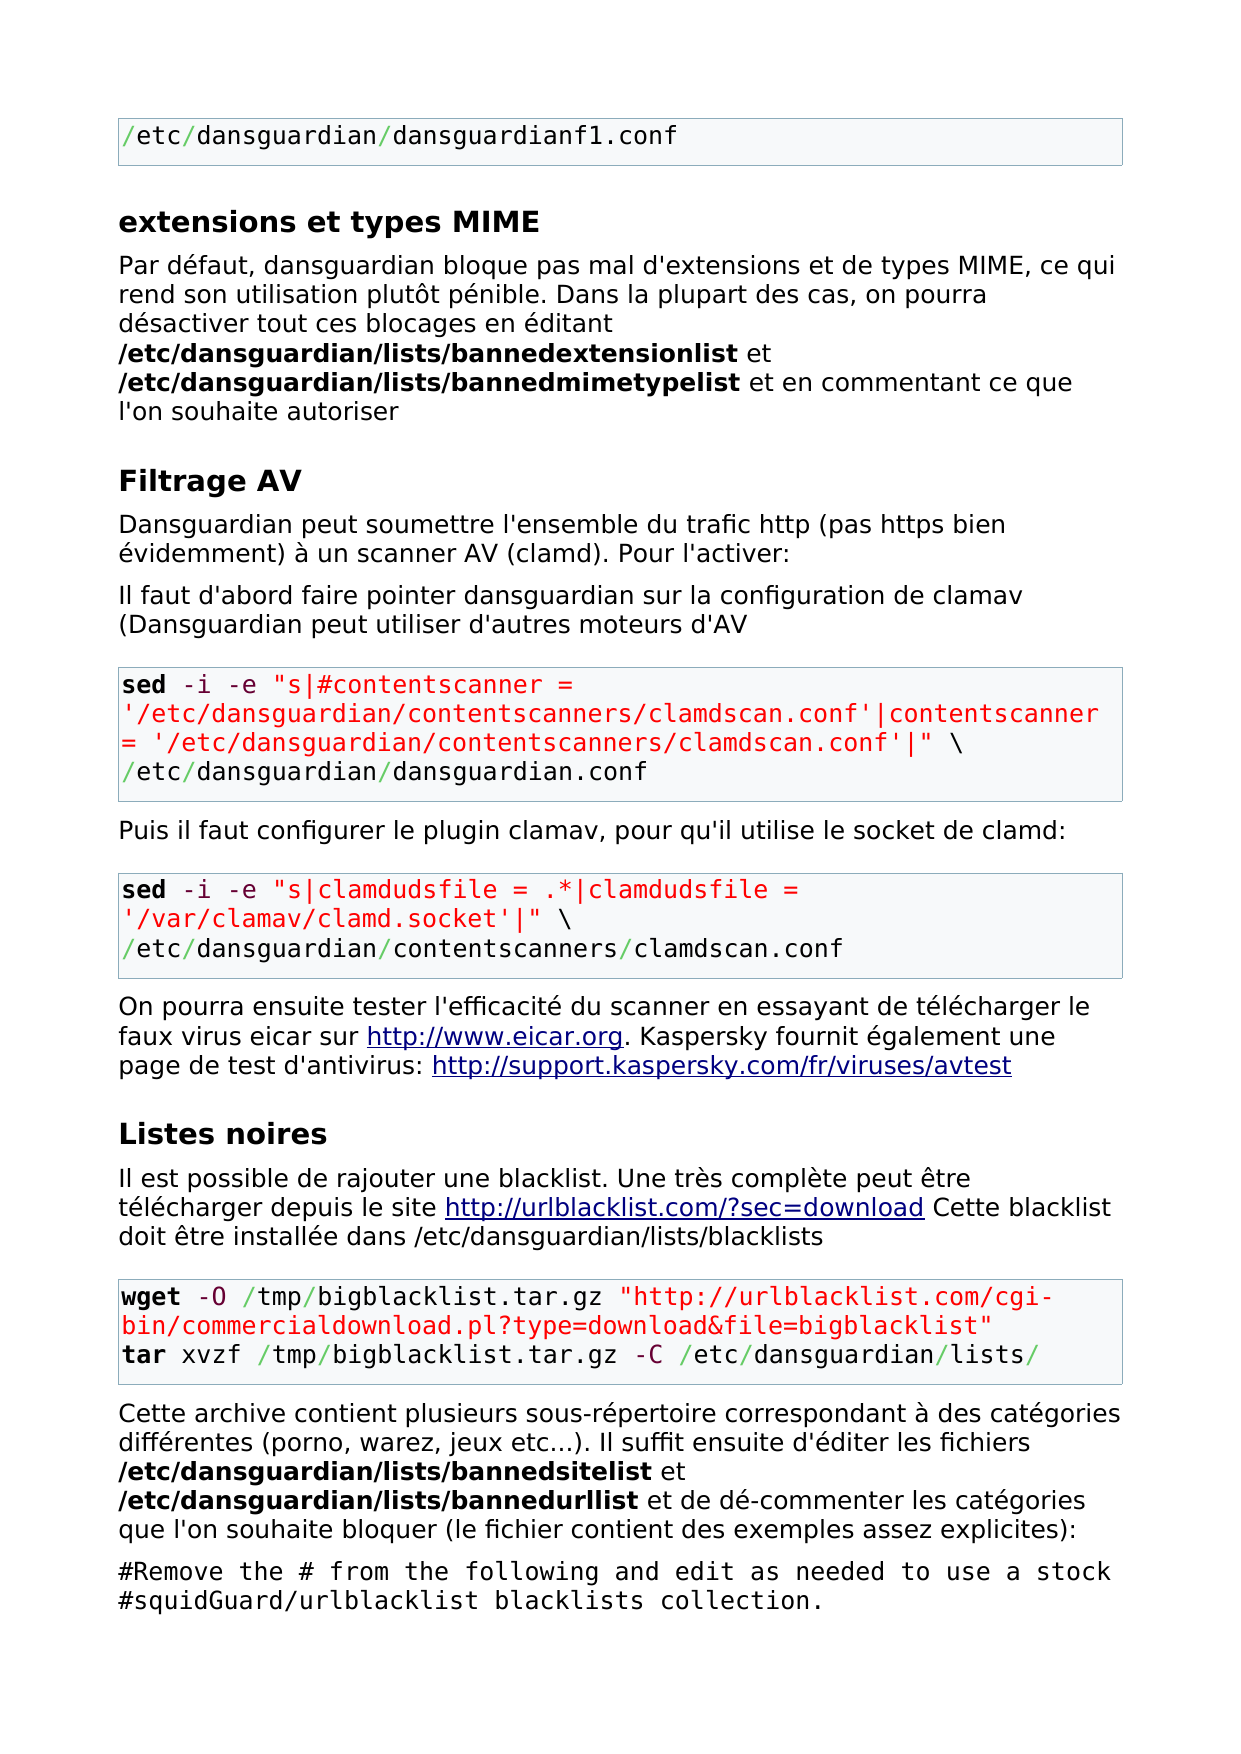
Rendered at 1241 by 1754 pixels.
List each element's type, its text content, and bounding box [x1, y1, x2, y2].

text Par défaut, dansguardian bloque pas mal d'extensions et de types MIME, ce qui rend son utilisation plutôt pénible. Dans la plupart des cas, on pourra désactiver tout ces blocages en éditant /etc/dansguardian/lists/bannedextensionlist et /etc/dansguardian/lists/bannedmimetypelist et en commentant ce que l'on souhaite autoriser [118, 251, 1122, 426]
table_header sed -i -e "s|clamdudsfile = .*|clamdudsfile = '/var/clamav/clamd.socket'|" \ /etc/dansguardian/contentscanners/clamdscan.conf [119, 874, 1122, 978]
text Cette archive contient plusieurs sous-répertoire correspondant à des catégories différentes (porno, warez, jeux etc...). Il suffit ensuite d'éditer les fichiers /etc/dansguardian/lists/bannedsitelist et /etc/dansguardian/lists/bannedurllist et de dé-commenter les catégories que l'on souhaite bloquer (le fichier contient des exemples assez explicites): [118, 1399, 1122, 1545]
table_header sed -i -e "s|#contentscanner = '/etc/dansguardian/contentscanners/clamdscan.conf'|contentscanner = '/etc/dansguardian/contentscanners/clamdscan.conf'|" \ /etc/dansguardian/dansguardian.conf [119, 668, 1122, 801]
text Il est possible de rajouter une blacklist. Une très complète peut être télécharger depuis le site http://urlblacklist.com/?sec=download Cette blacklist doit être installée dans /etc/dansguardian/lists/blacklists [118, 1164, 1122, 1252]
text On pourra ensuite tester l'efficacité du scanner en essayant de télécharger le faux virus eicar sur http://www.eicar.org. Kaspersky fournit également une page de test d'antivirus: http://support.kaspersky.com/fr/viruses/avtest [118, 993, 1122, 1080]
table_header /etc/dansguardian/dansguardianf1.conf [119, 119, 1122, 165]
text Dansguardian peut soumettre l'ensemble du trafic http (pas https bien évidemment) à un scanner AV (clamd). Pour l'activer: [118, 510, 1122, 569]
text Puis il faut configurer le plugin clamav, pour qu'il utilise le socket de clamd: [118, 816, 1122, 845]
subtitle Listes noires [118, 1118, 1122, 1152]
subtitle Filtrage AV [118, 464, 1122, 498]
subtitle extensions et types MIME [118, 205, 1122, 239]
text Il faut d'abord faire pointer dansguardian sur la configuration de clamav (Dansguardian peut utiliser d'autres moteurs d'AV [118, 581, 1122, 639]
text #Remove the # from the following and edit as needed to use a stock #squidGuard/urlblacklist blacklists collection. [118, 1557, 1122, 1616]
table_header wget -O /tmp/bigblacklist.tar.gz "http://urlblacklist.com/cgi-bin/commercialdownload.pl?type=download&file=bigblacklist" tar xvzf /tmp/bigblacklist.tar.gz -C /etc/dansguardian/lists/ [119, 1280, 1122, 1384]
